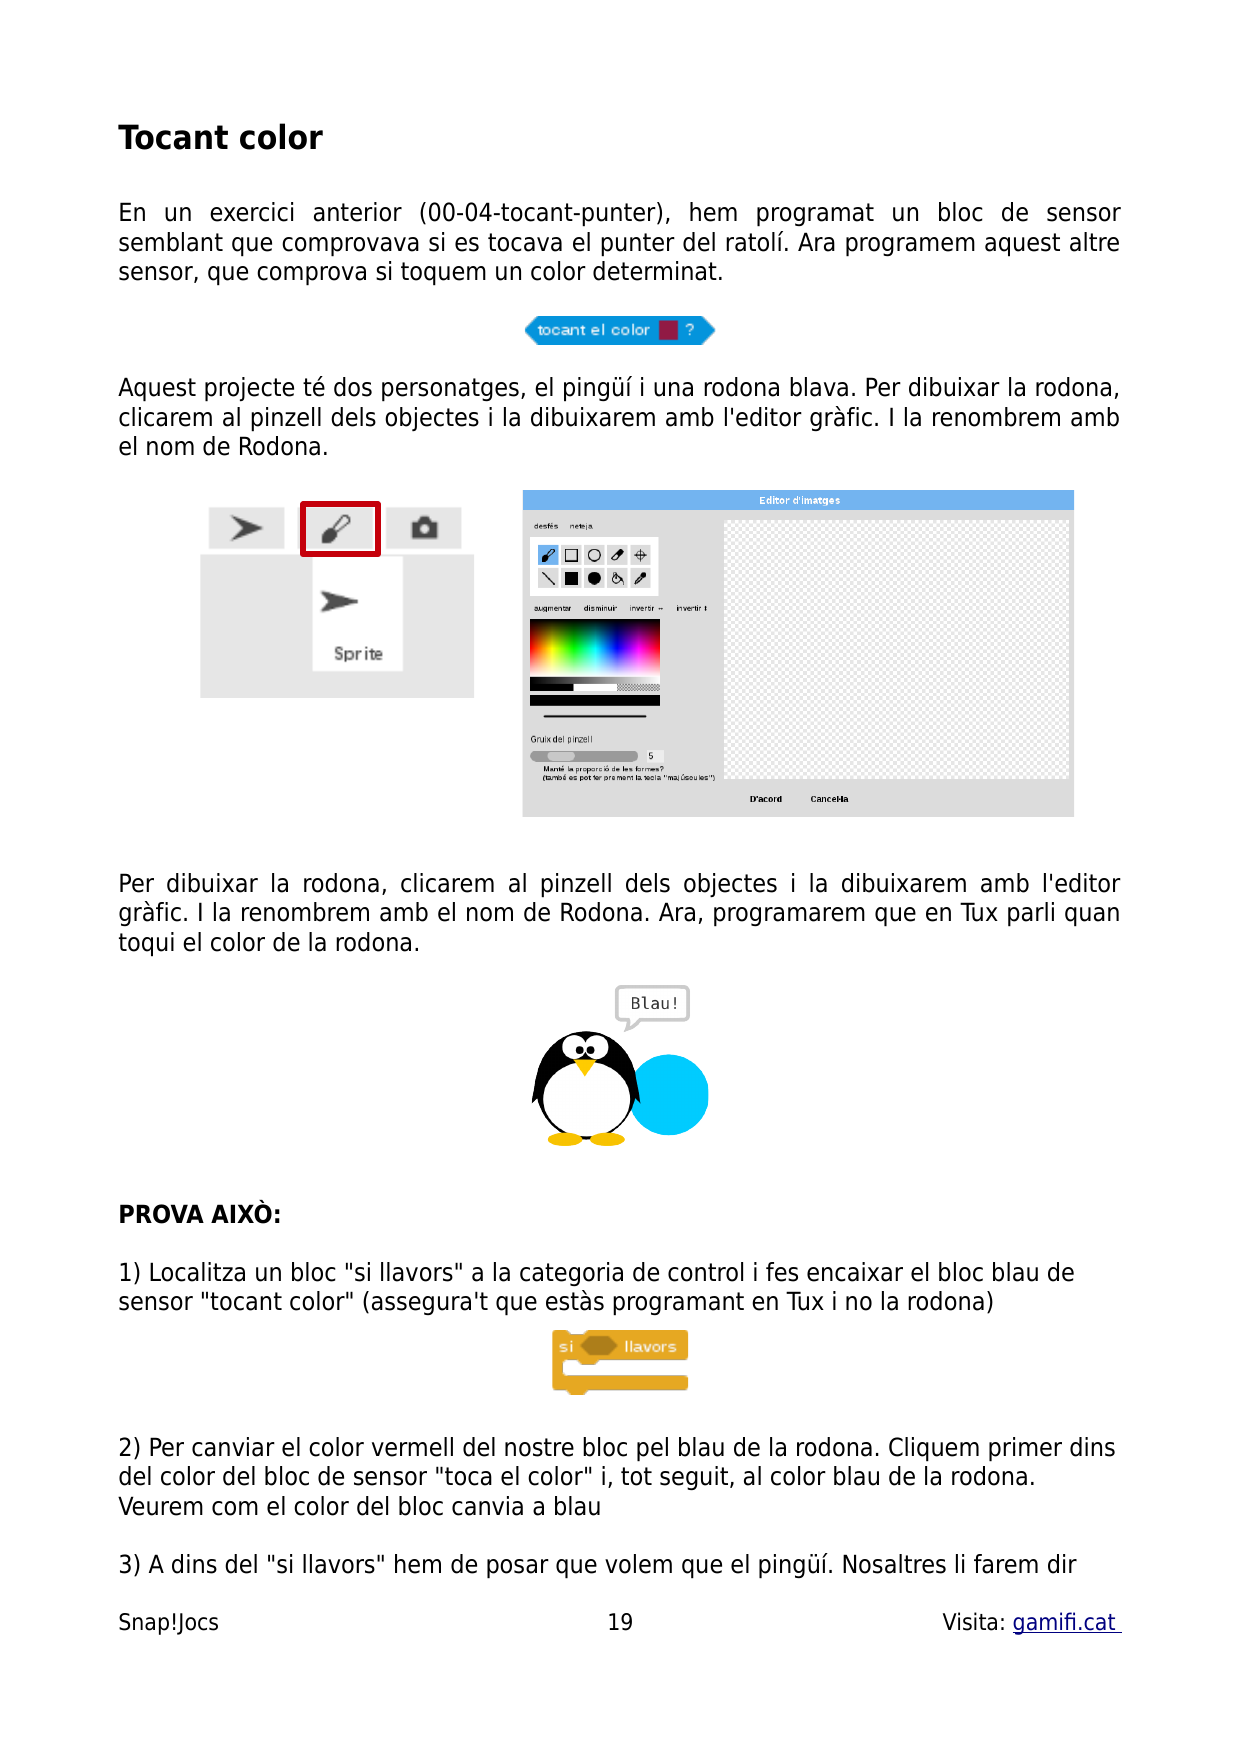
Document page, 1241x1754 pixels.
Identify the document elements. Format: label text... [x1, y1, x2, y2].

text Per dibuixar la rodona, clicarem al pinzell dels objectes i la dibuixarem amb l'editor gràfic. I la renombrem amb el nom de Rodona. Ara, programarem que en Tux parli quan toqui el color de la rodona. [118, 869, 1122, 957]
picture [531, 985, 709, 1146]
picture [562, 327, 578, 335]
picture [592, 327, 599, 335]
text PROVA AIXÒ: [118, 1200, 1122, 1229]
text 1) Localitza un bloc "si llavors" a la categoria de control i fes encaixar el bloc blau de sensor "tocant color" (assegura't que estàs programant en Tux i no la rodona) [118, 1258, 1122, 1317]
picture [633, 325, 649, 335]
picture [306, 507, 375, 551]
text 2) Per canviar el color vermell del nostre bloc pel blau de la rodona. Cliquem primer dins del color del bloc de sensor "toca el color" i, tot seguit, al color blau de la rodona. Veurem com el color del bloc canvia a blau [118, 1433, 1122, 1521]
picture [524, 316, 537, 345]
picture [622, 327, 629, 335]
picture [200, 504, 475, 698]
picture [686, 324, 693, 331]
picture [539, 326, 559, 335]
picture [522, 490, 1075, 817]
text En un exercici anterior (00-04-tocant-punter), hem programat un bloc de sensor semblant que comprovava si es tocava el punter del ratolí. Ara programem aquest altre sensor, que comprova si toquem un color determinat. [118, 199, 1122, 286]
picture [659, 321, 678, 340]
text Aquest projecte té dos personatges, el pingüí i una rodona blava. Per dibuixar la rodona, clicarem al pinzell dels objectes i la dibuixarem amb l'editor gràfic. I la renombrem amb el nom de Rodona. [118, 374, 1122, 461]
picture [702, 316, 716, 345]
picture [552, 1330, 689, 1395]
text 3) A dins del "si llavors" hem de posar que volem que el pingüí. Nosaltres li farem dir [118, 1550, 1122, 1579]
picture [612, 327, 619, 335]
subtitle Tocant color [118, 118, 1122, 157]
